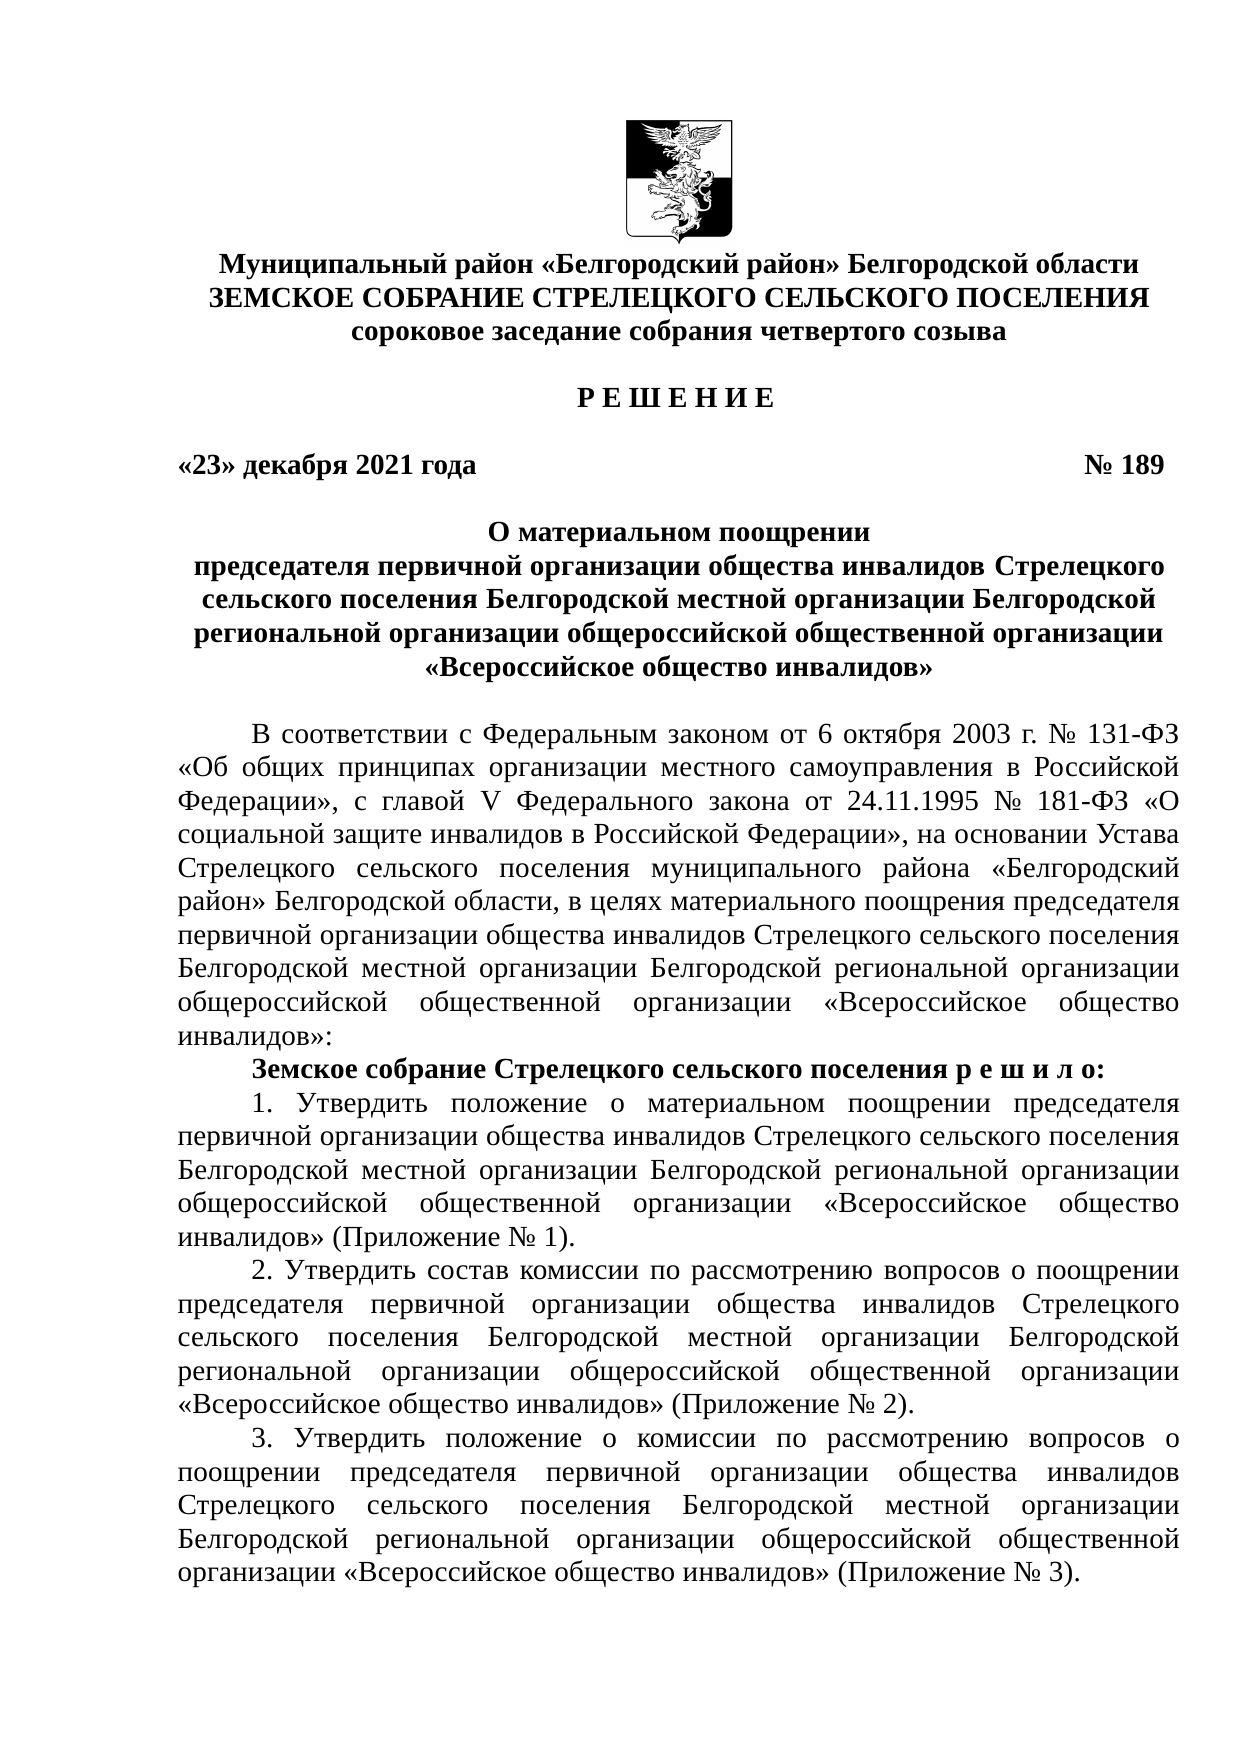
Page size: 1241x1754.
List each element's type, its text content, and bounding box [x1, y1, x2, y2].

text Земское собрание Стрелецкого сельского поселения р е ш и л о: [177, 1051, 1181, 1085]
text сороковое заседание собрания четвертого созыва [177, 313, 1181, 347]
text В соответствии с Федеральным законом от 6 октября 2003 г. № 131-ФЗ «Об общих принципах организации местного самоуправления в Российской Федерации», с главой V Федерального закона от 24.11.1995 № 181-ФЗ «О социальной защите инвалидов в Российской Федерации», на основании Устава Стрелецкого сельского поселения муниципального района «Белгородский район» Белгородской области, в целях материального поощрения председателя первичной организации общества инвалидов Стрелецкого сельского поселения Белгородской местной организации Белгородской региональной организации общероссийской общественной организации «Всероссийское общество инвалидов»: [177, 682, 1181, 1051]
text 1. Утвердить положение о материальном поощрении председателя первичной организации общества инвалидов Стрелецкого сельского поселения Белгородской местной организации Белгородской региональной организации общероссийской общественной организации «Всероссийское общество инвалидов» (Приложение № 1). [177, 1085, 1181, 1252]
text «23» декабря 2021 года № 189 [177, 447, 1181, 481]
text 3. Утвердить положение о комиссии по рассмотрению вопросов о поощрении председателя первичной организации общества инвалидов Стрелецкого сельского поселения Белгородской местной организации Белгородской региональной организации общероссийской общественной организации «Всероссийское общество инвалидов» (Приложение № 3). [177, 1420, 1181, 1588]
text Р Е Ш Е Н И Е [177, 380, 1181, 414]
text 2. Утвердить состав комиссии по рассмотрению вопросов о поощрении председателя первичной организации общества инвалидов Стрелецкого сельского поселения Белгородской местной организации Белгородской региональной организации общероссийской общественной организации «Всероссийское общество инвалидов» (Приложение № 2). [177, 1252, 1181, 1420]
text председателя первичной организации общества инвалидов Стрелецкого сельского поселения Белгородской местной организации Белгородской региональной организации общероссийской общественной организации «Всероссийское общество инвалидов» [177, 548, 1181, 682]
text ЗЕМСКОЕ СОБРАНИЕ СТРЕЛЕЦКОГО СЕЛЬСКОГО ПОСЕЛЕНИЯ [177, 280, 1181, 313]
text Муниципальный район «Белгородский район» Белгородской области [177, 246, 1181, 280]
text О материальном поощрении [177, 514, 1181, 548]
